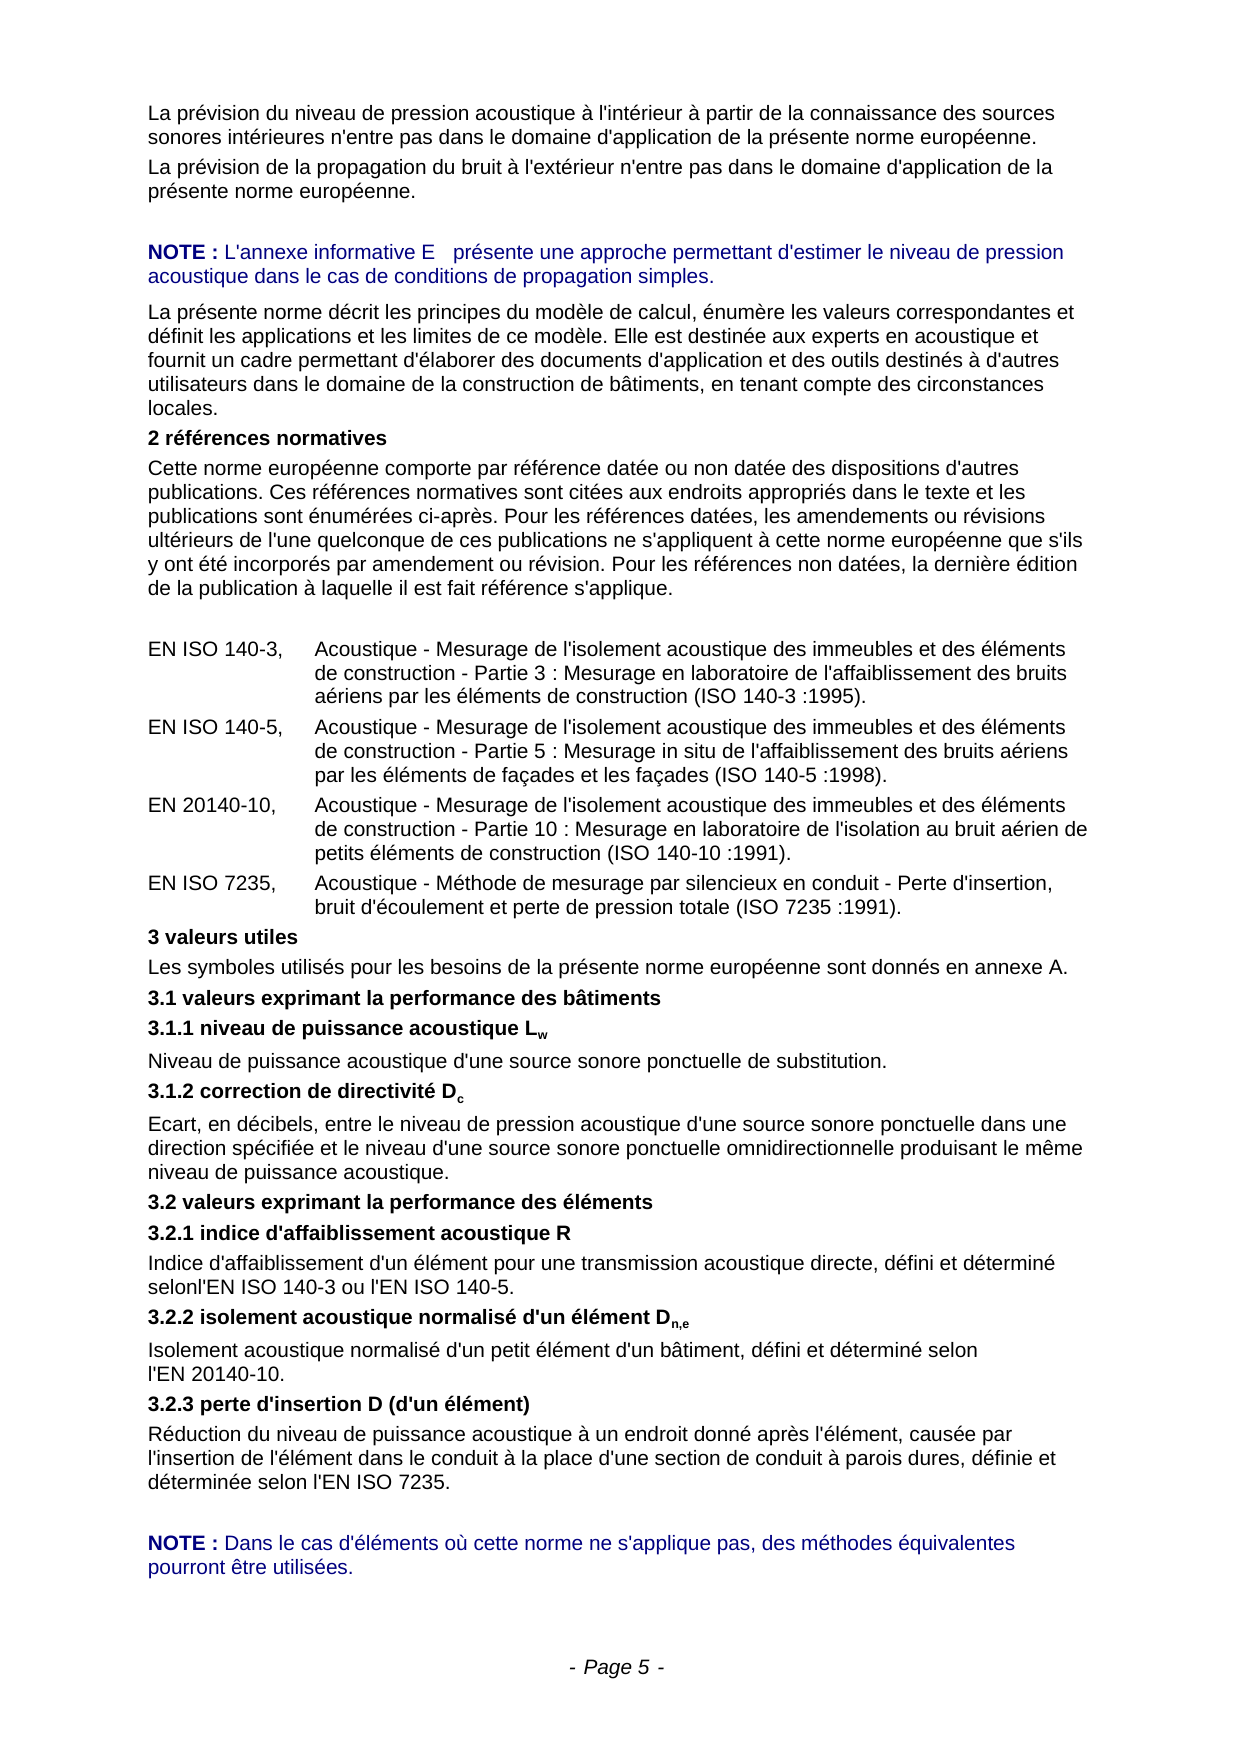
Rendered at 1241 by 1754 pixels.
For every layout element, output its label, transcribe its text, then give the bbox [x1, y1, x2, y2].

text EN 20140-10, Acoustique - Mesurage de l'isolement acoustique des immeubles et des éléments de construction - Partie 10 : Mesurage en laboratoire de l'isolation au bruit aérien de petits éléments de construction (ISO 140-10 :1991). [148, 793, 1092, 864]
text Les symboles utilisés pour les besoins de la présente norme européenne sont donnés en annexe A. [148, 955, 1092, 979]
text EN ISO 7235, Acoustique - Méthode de mesurage par silencieux en conduit - Perte d'insertion, bruit d'écoulement et perte de pression totale (ISO 7235 :1991). [148, 871, 1092, 919]
text 3.2.3 perte d'insertion D (d'un élément) [148, 1392, 1092, 1416]
text NOTE : Dans le cas d'éléments où cette norme ne s'applique pas, des méthodes équivalentes pourront être utilisées. [148, 1531, 1092, 1578]
text Ecart, en décibels, entre le niveau de pression acoustique d'une source sonore ponctuelle dans une direction spécifiée et le niveau d'une source sonore ponctuelle omnidirectionnelle produisant le même niveau de puissance acoustique. [148, 1112, 1092, 1184]
text 3.2.2 isolement acoustique normalisé d'un élément Dn,e [148, 1305, 1092, 1332]
text 2 références normatives [148, 426, 1092, 450]
text EN ISO 140-3, Acoustique - Mesurage de l'isolement acoustique des immeubles et des éléments de construction - Partie 3 : Mesurage en laboratoire de l'affaiblissement des bruits aériens par les éléments de construction (ISO 140-3 :1995). [148, 636, 1092, 708]
text Isolement acoustique normalisé d'un petit élément d'un bâtiment, défini et déterminé selon l'EN 20140-10. [148, 1338, 1092, 1386]
text 3.1.2 correction de directivité Dc [148, 1079, 1092, 1106]
text 3.2.1 indice d'affaiblissement acoustique R [148, 1220, 1092, 1244]
text Niveau de puissance acoustique d'une source sonore ponctuelle de substitution. [148, 1049, 1092, 1073]
text Réduction du niveau de puissance acoustique à un endroit donné après l'élément, causée par l'insertion de l'élément dans le conduit à la place d'une section de conduit à parois dures, définie et déterminée selon l'EN ISO 7235. [148, 1422, 1092, 1494]
text EN ISO 140-5, Acoustique - Mesurage de l'isolement acoustique des immeubles et des éléments de construction - Partie 5 : Mesurage in situ de l'affaiblissement des bruits aériens par les éléments de façades et les façades (ISO 140-5 :1998). [148, 714, 1092, 786]
text 3 valeurs utiles [148, 925, 1092, 949]
text 3.1.1 niveau de puissance acoustique Lw [148, 1016, 1092, 1042]
text Cette norme européenne comporte par référence datée ou non datée des dispositions d'autres publications. Ces références normatives sont citées aux endroits appropriés dans le texte et les publications sont énumérées ci-après. Pour les références datées, les amendements ou révisions ultérieurs de l'une quelconque de ces publications ne s'appliquent à cette norme européenne que s'ils y ont été incorporés par amendement ou révision. Pour les références non datées, la dernière édition de la publication à laquelle il est fait référence s'applique. [148, 456, 1092, 600]
text La prévision de la propagation du bruit à l'extérieur n'entre pas dans le domaine d'application de la présente norme européenne. [148, 155, 1092, 203]
text La prévision du niveau de pression acoustique à l'intérieur à partir de la connaissance des sources sonores intérieures n'entre pas dans le domaine d'application de la présente norme européenne. [148, 101, 1092, 149]
text 3.2 valeurs exprimant la performance des éléments [148, 1190, 1092, 1214]
text La présente norme décrit les principes du modèle de calcul, énumère les valeurs correspondantes et définit les applications et les limites de ce modèle. Elle est destinée aux experts en acoustique et fournit un cadre permettant d'élaborer des documents d'application et des outils destinés à d'autres utilisateurs dans le domaine de la construction de bâtiments, en tenant compte des circonstances locales. [148, 300, 1092, 420]
text Indice d'affaiblissement d'un élément pour une transmission acoustique directe, défini et déterminé selonl'EN ISO 140-3 ou l'EN ISO 140-5. [148, 1251, 1092, 1298]
text 3.1 valeurs exprimant la performance des bâtiments [148, 985, 1092, 1009]
text NOTE : L'annexe informative E présente une approche permettant d'estimer le niveau de pression acoustique dans le cas de conditions de propagation simples. [148, 239, 1092, 287]
